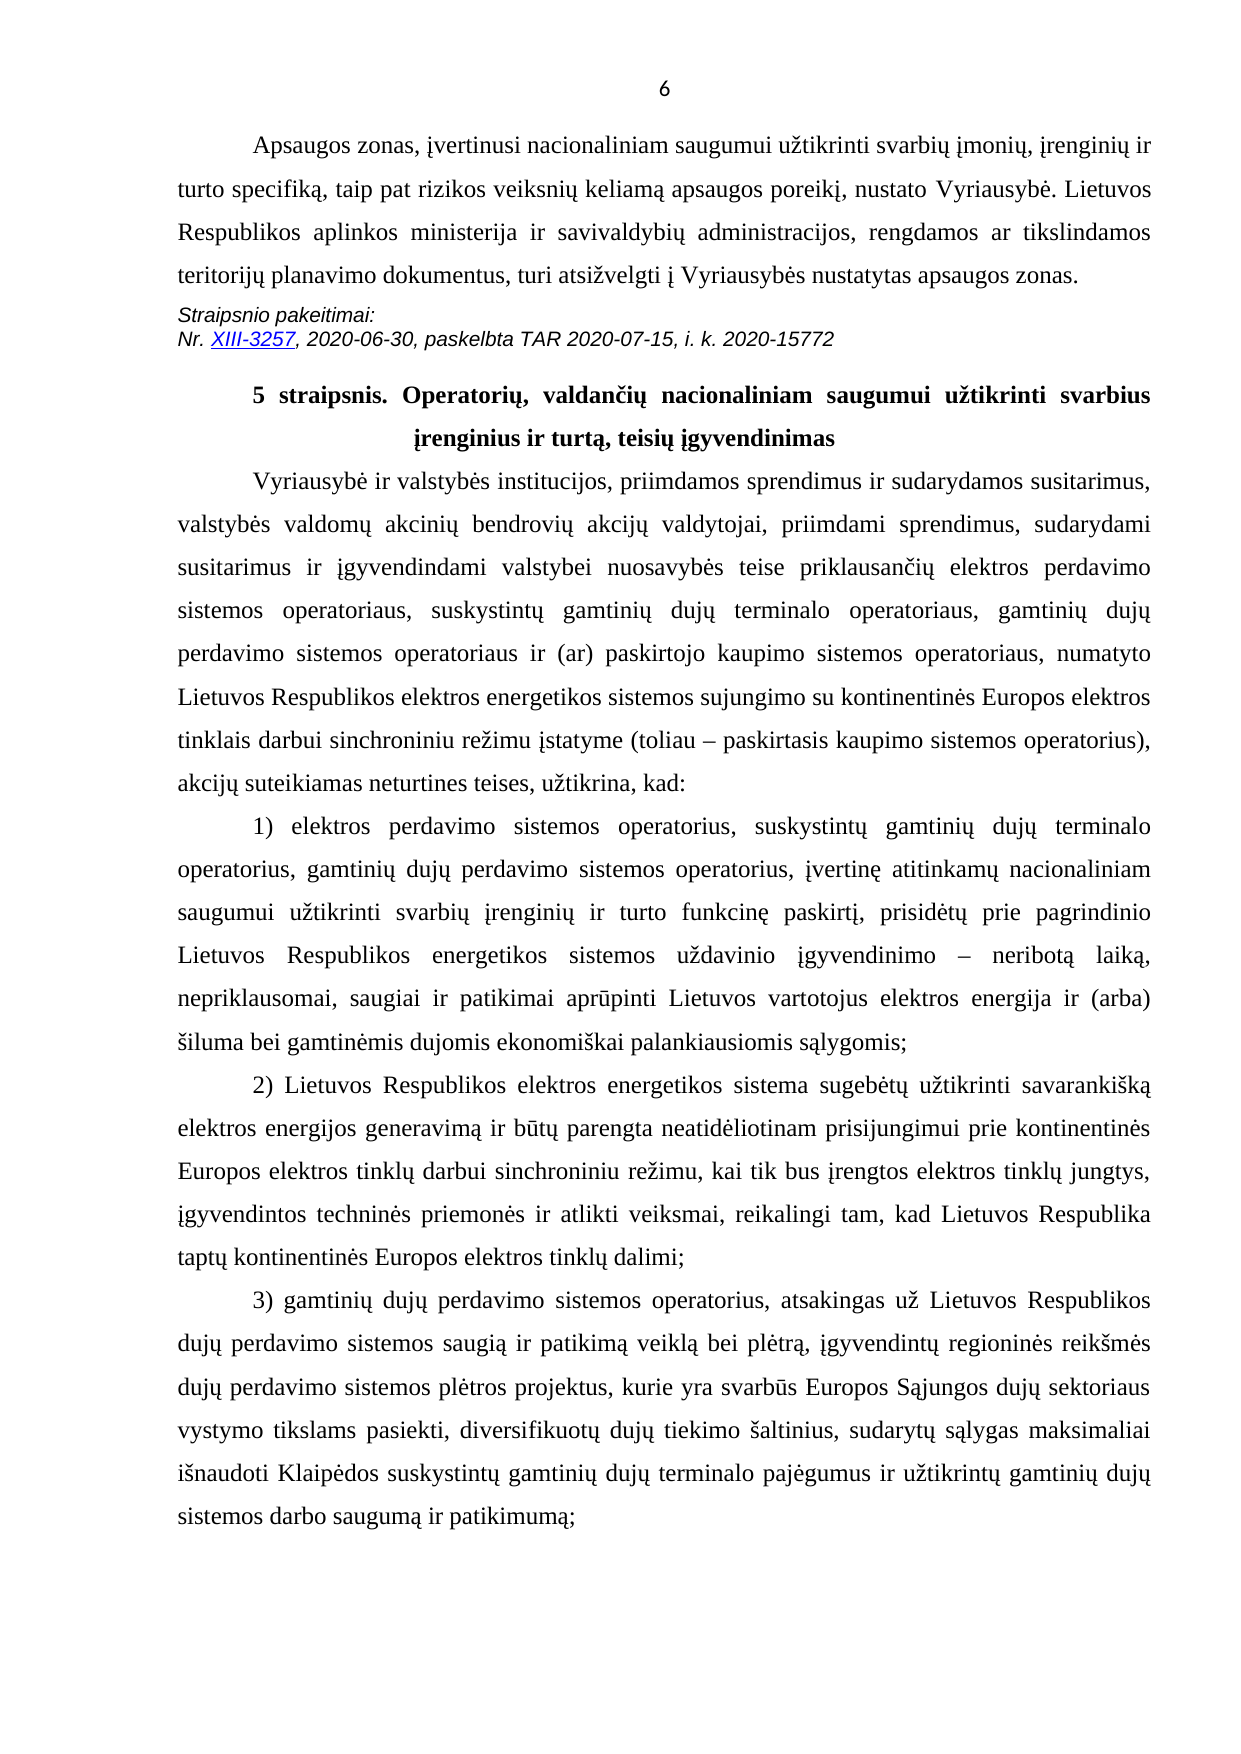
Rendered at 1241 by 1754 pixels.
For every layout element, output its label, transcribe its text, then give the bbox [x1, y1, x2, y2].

text 2) Lietuvos Respublikos elektros energetikos sistema sugebėtų užtikrinti savarankišką elektros energijos generavimą ir būtų parengta neatidėliotinam prisijungimui prie kontinentinės Europos elektros tinklų darbui sinchroniniu režimu, kai tik bus įrengtos elektros tinklų jungtys, įgyvendintos techninės priemonės ir atlikti veiksmai, reikalingi tam, kad Lietuvos Respublika taptų kontinentinės Europos elektros tinklų dalimi; [177, 1070, 1152, 1271]
text Apsaugos zonas, įvertinusi nacionaliniam saugumui užtikrinti svarbių įmonių, įrenginių ir turto specifiką, taip pat rizikos veiksnių keliamą apsaugos poreikį, nustato Vyriausybė. Lietuvos Respublikos aplinkos ministerija ir savivaldybių administracijos, rengdamos ar tikslindamos teritorijų planavimo dokumentus, turi atsižvelgti į Vyriausybės nustatytas apsaugos zonas. [177, 131, 1152, 289]
text Straipsnio pakeitimai: [177, 303, 1152, 327]
text Vyriausybė ir valstybės institucijos, priimdamos sprendimus ir sudarydamos susitarimus, valstybės valdomų akcinių bendrovių akcijų valdytojai, priimdami sprendimus, sudarydami susitarimus ir įgyvendindami valstybei nuosavybės teise priklausančių elektros perdavimo sistemos operatoriaus, suskystintų gamtinių dujų terminalo operatoriaus, gamtinių dujų perdavimo sistemos operatoriaus ir (ar) paskirtojo kaupimo sistemos operatoriaus, numatyto Lietuvos Respublikos elektros energetikos sistemos sujungimo su kontinentinės Europos elektros tinklais darbui sinchroniniu režimu įstatyme (toliau – paskirtasis kaupimo sistemos operatorius), akcijų suteikiamas neturtines teises, užtikrina, kad: [177, 466, 1152, 797]
text 3) gamtinių dujų perdavimo sistemos operatorius, atsakingas už Lietuvos Respublikos dujų perdavimo sistemos saugią ir patikimą veiklą bei plėtrą, įgyvendintų regioninės reikšmės dujų perdavimo sistemos plėtros projektus, kurie yra svarbūs Europos Sąjungos dujų sektoriaus vystymo tikslams pasiekti, diversifikuotų dujų tiekimo šaltinius, sudarytų sąlygas maksimaliai išnaudoti Klaipėdos suskystintų gamtinių dujų terminalo pajėgumus ir užtikrintų gamtinių dujų sistemos darbo saugumą ir patikimumą; [177, 1285, 1152, 1530]
text 1) elektros perdavimo sistemos operatorius, suskystintų gamtinių dujų terminalo operatorius, gamtinių dujų perdavimo sistemos operatorius, įvertinę atitinkamų nacionaliniam saugumui užtikrinti svarbių įrenginių ir turto funkcinę paskirtį, prisidėtų prie pagrindinio Lietuvos Respublikos energetikos sistemos uždavinio įgyvendinimo – neribotą laiką, nepriklausomai, saugiai ir patikimai aprūpinti Lietuvos vartotojus elektros energija ir (arba) šiluma bei gamtinėmis dujomis ekonomiškai palankiausiomis sąlygomis; [177, 811, 1152, 1055]
text 5 straipsnis. Operatorių, valdančių nacionaliniam saugumui užtikrinti svarbius įrenginius ir turtą, teisių įgyvendinimas [252, 380, 1152, 452]
text Nr. XIII-3257, 2020-06-30, paskelbta TAR 2020-07-15, i. k. 2020-15772 [177, 327, 1152, 351]
